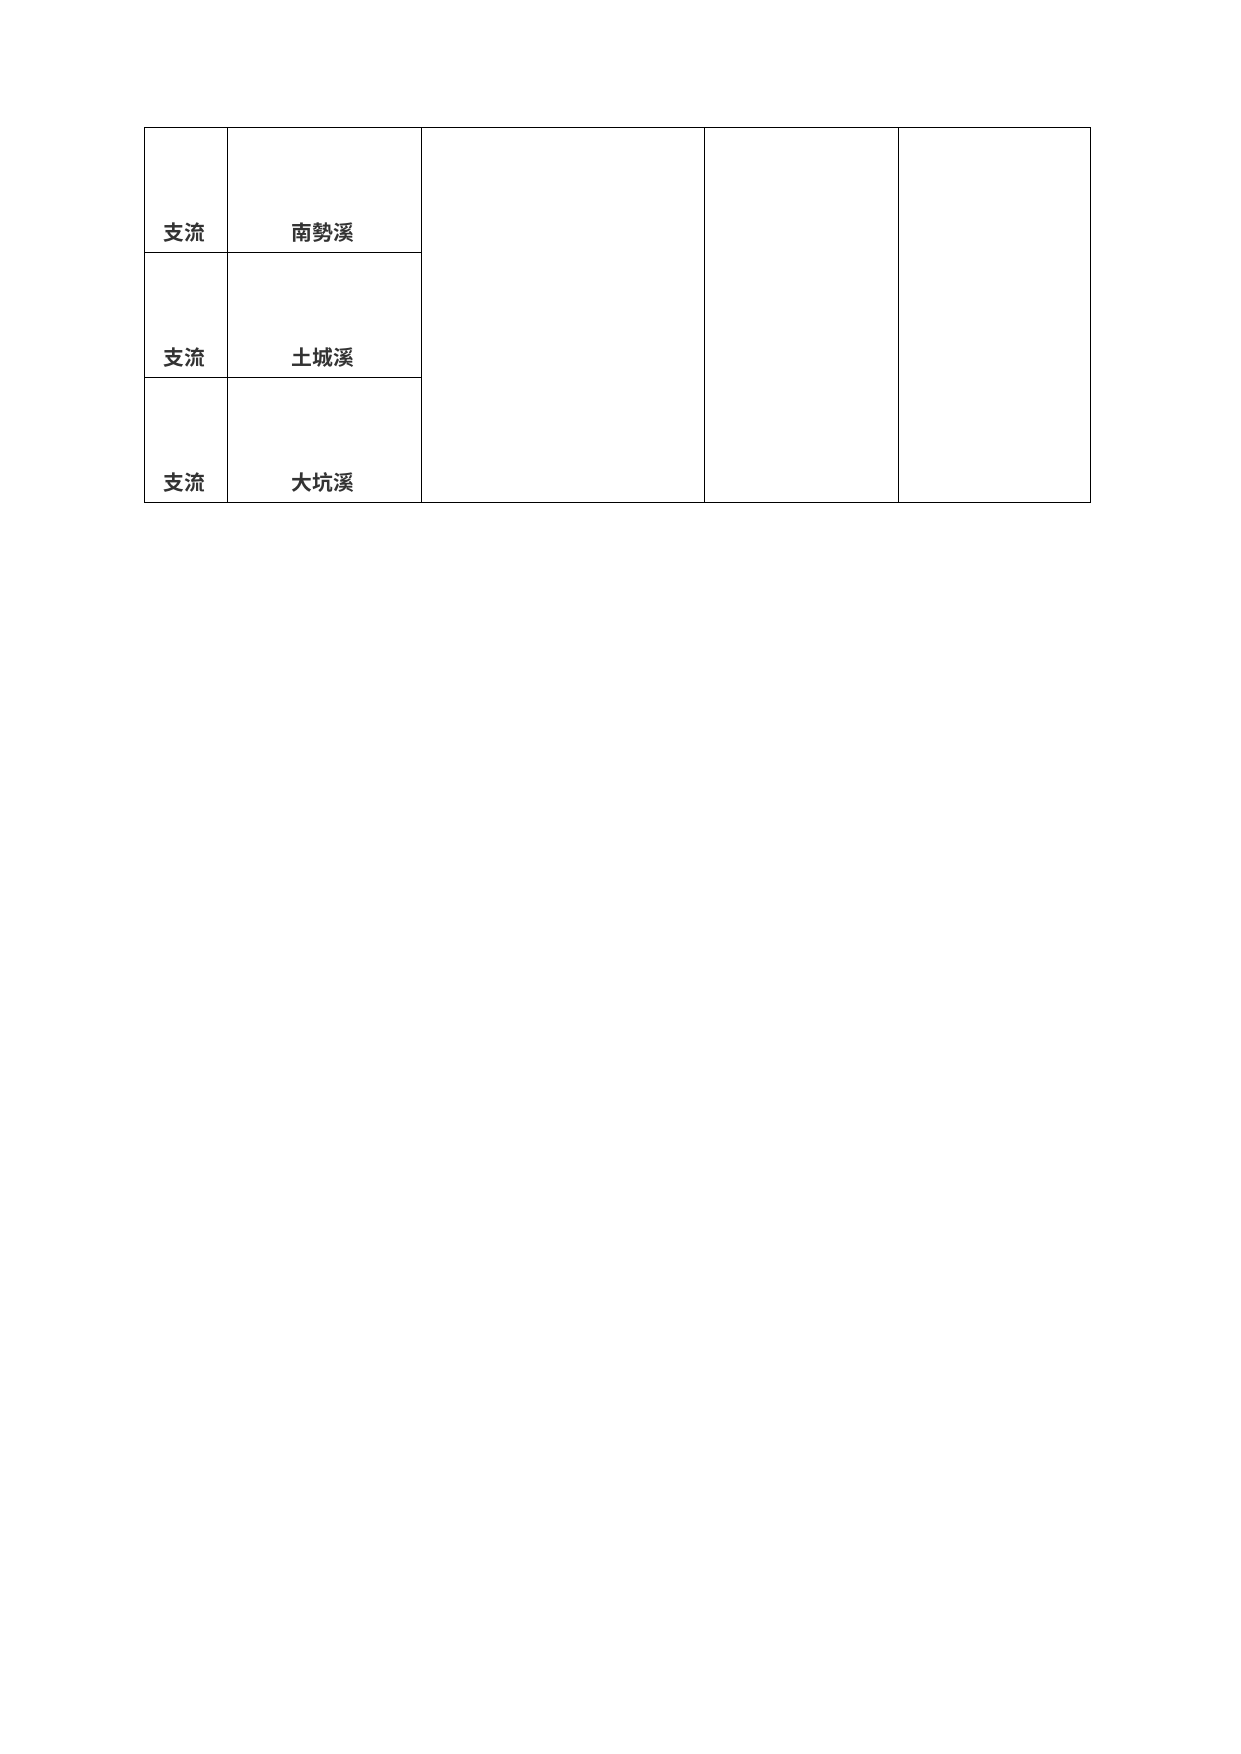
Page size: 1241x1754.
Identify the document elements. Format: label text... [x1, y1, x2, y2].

table_cell 支流 [145, 128, 227, 252]
table_cell 支流 [145, 378, 227, 502]
table_cell 大坑溪 [228, 378, 421, 502]
table_cell 土城溪 [228, 253, 421, 377]
table_cell [705, 128, 898, 502]
table_cell [899, 128, 1090, 502]
table_cell [422, 128, 704, 502]
table_cell 南勢溪 [228, 128, 421, 252]
table_cell 支流 [145, 253, 227, 377]
